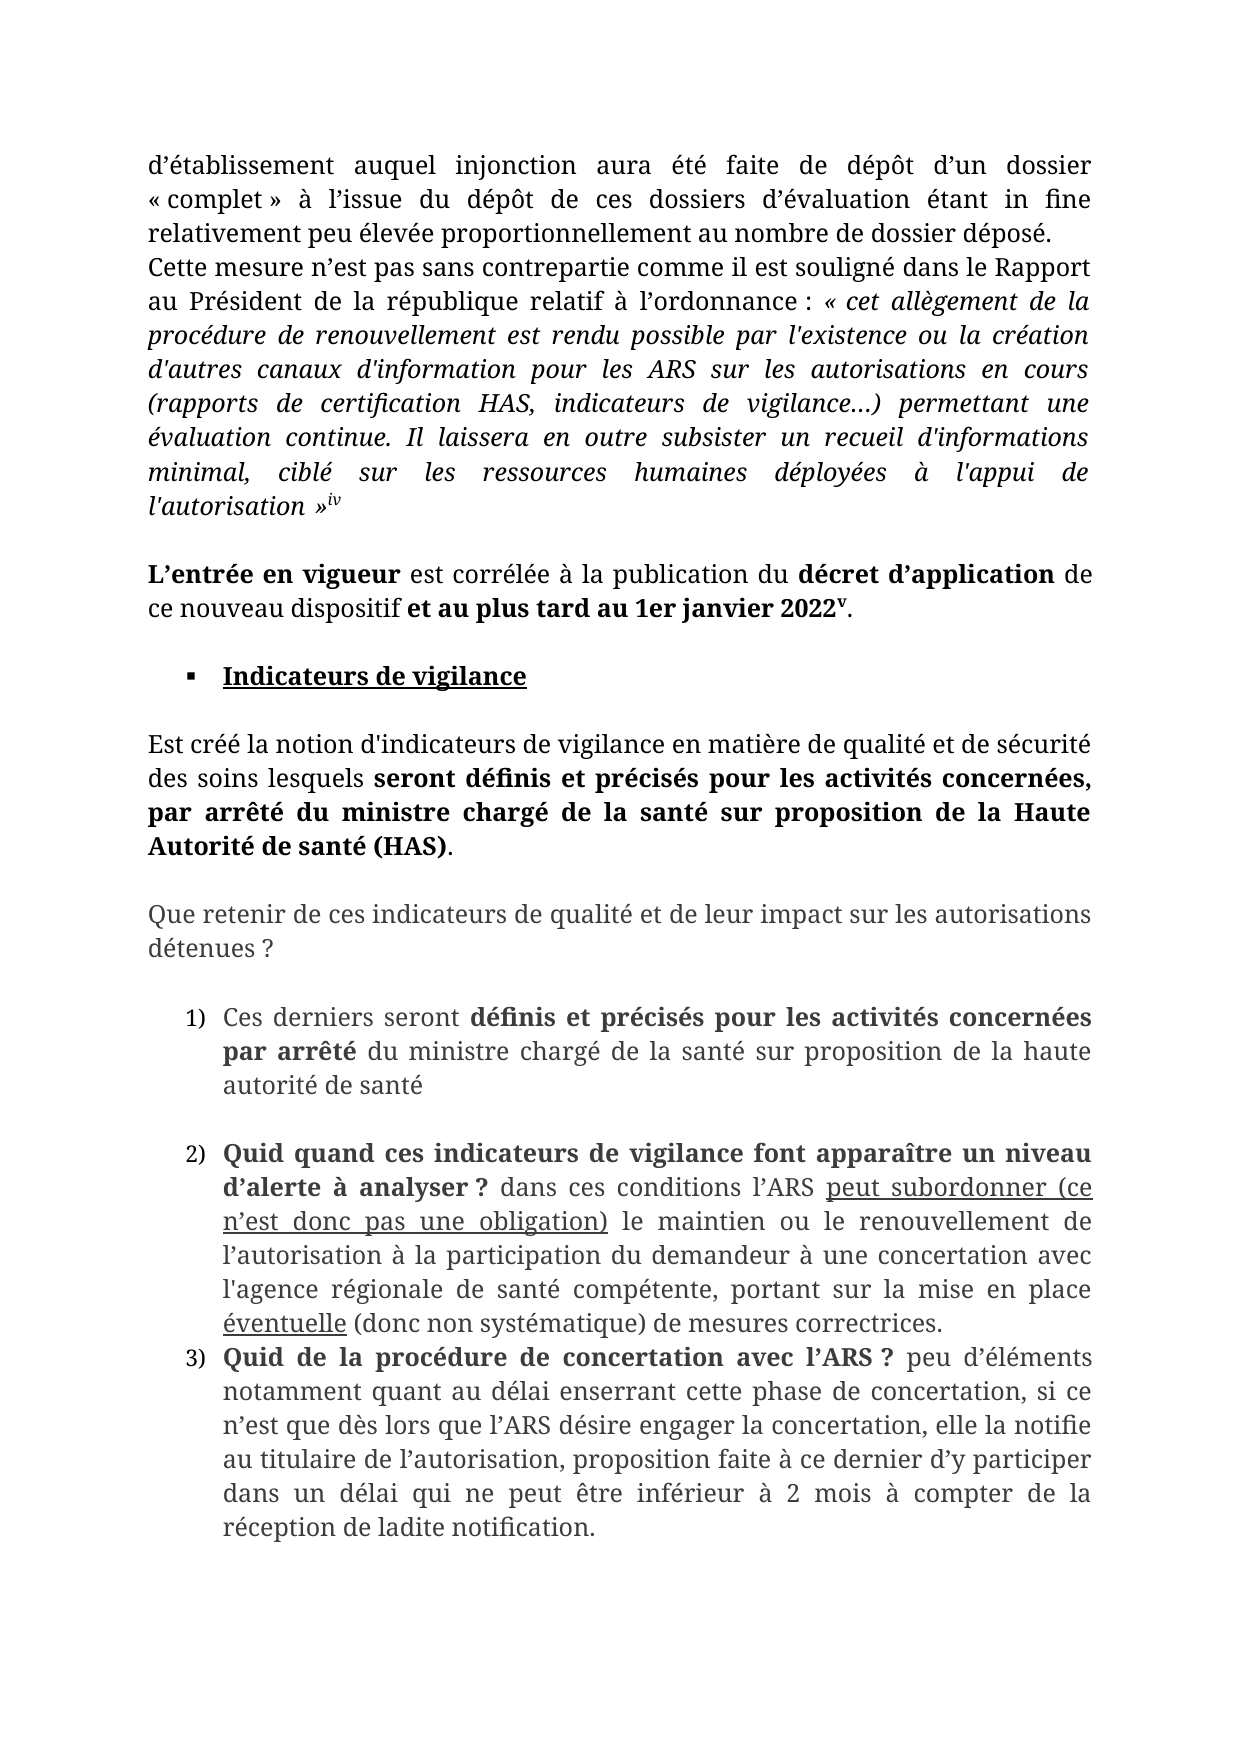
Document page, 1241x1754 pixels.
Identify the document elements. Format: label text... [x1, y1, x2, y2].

list Ces derniers seront définis et précisés pour les activités concernées par arrêté du ministre chargé de la santé sur proposition de la haute autorité de santé [185, 999, 1093, 1101]
list Quid quand ces indicateurs de vigilance font apparaître un niveau d’alerte à analyser ? dans ces conditions l’ARS peut subordonner (ce n’est donc pas une obligation) le maintien ou le renouvellement de l’autorisation à la participation du demandeur à une concertation avec l'agence régionale de santé compétente, portant sur la mise en place éventuelle (donc non systématique) de mesures correctrices. [185, 1135, 1093, 1340]
list Quid de la procédure de concertation avec l’ARS ? peu d’éléments notamment quant au délai enserrant cette phase de concertation, si ce n’est que dès lors que l’ARS désire engager la concertation, elle la notifie au titulaire de l’autorisation, proposition faite à ce dernier d’y participer dans un délai qui ne peut être inférieur à 2 mois à compter de la réception de ladite notification. [185, 1340, 1093, 1544]
list Indicateurs de vigilance [185, 658, 1093, 693]
text Cette mesure n’est pas sans contrepartie comme il est souligné dans le Rapport au Président de la république relatif à l’ordonnance : « cet allègement de la procédure de renouvellement est rendu possible par l'existence ou la création d'autres canaux d'information pour les ARS sur les autorisations en cours (rapports de certification HAS, indicateurs de vigilance…) permettant une évaluation continue. Il laissera en outre subsister un recueil d'informations minimal, ciblé sur les ressources humaines déployées à l'appui de l'autorisation » [148, 250, 1093, 522]
text d’établissement auquel injonction aura été faite de dépôt d’un dossier « complet » à l’issue du dépôt de ces dossiers d’évaluation étant in fine relativement peu élevée proportionnellement au nombre de dossier déposé. [148, 148, 1093, 250]
text Que retenir de ces indicateurs de qualité et de leur impact sur les autorisations détenues ? [148, 897, 1093, 965]
text L’entrée en vigueur est corrélée à la publication du décret d’application de ce nouveau dispositif et au plus tard au 1er janvier 2022. [148, 556, 1093, 624]
text Est créé la notion d'indicateurs de vigilance en matière de qualité et de sécurité des soins lesquels seront définis et précisés pour les activités concernées, par arrêté du ministre chargé de la santé sur proposition de la Haute Autorité de santé (HAS). [148, 727, 1093, 863]
